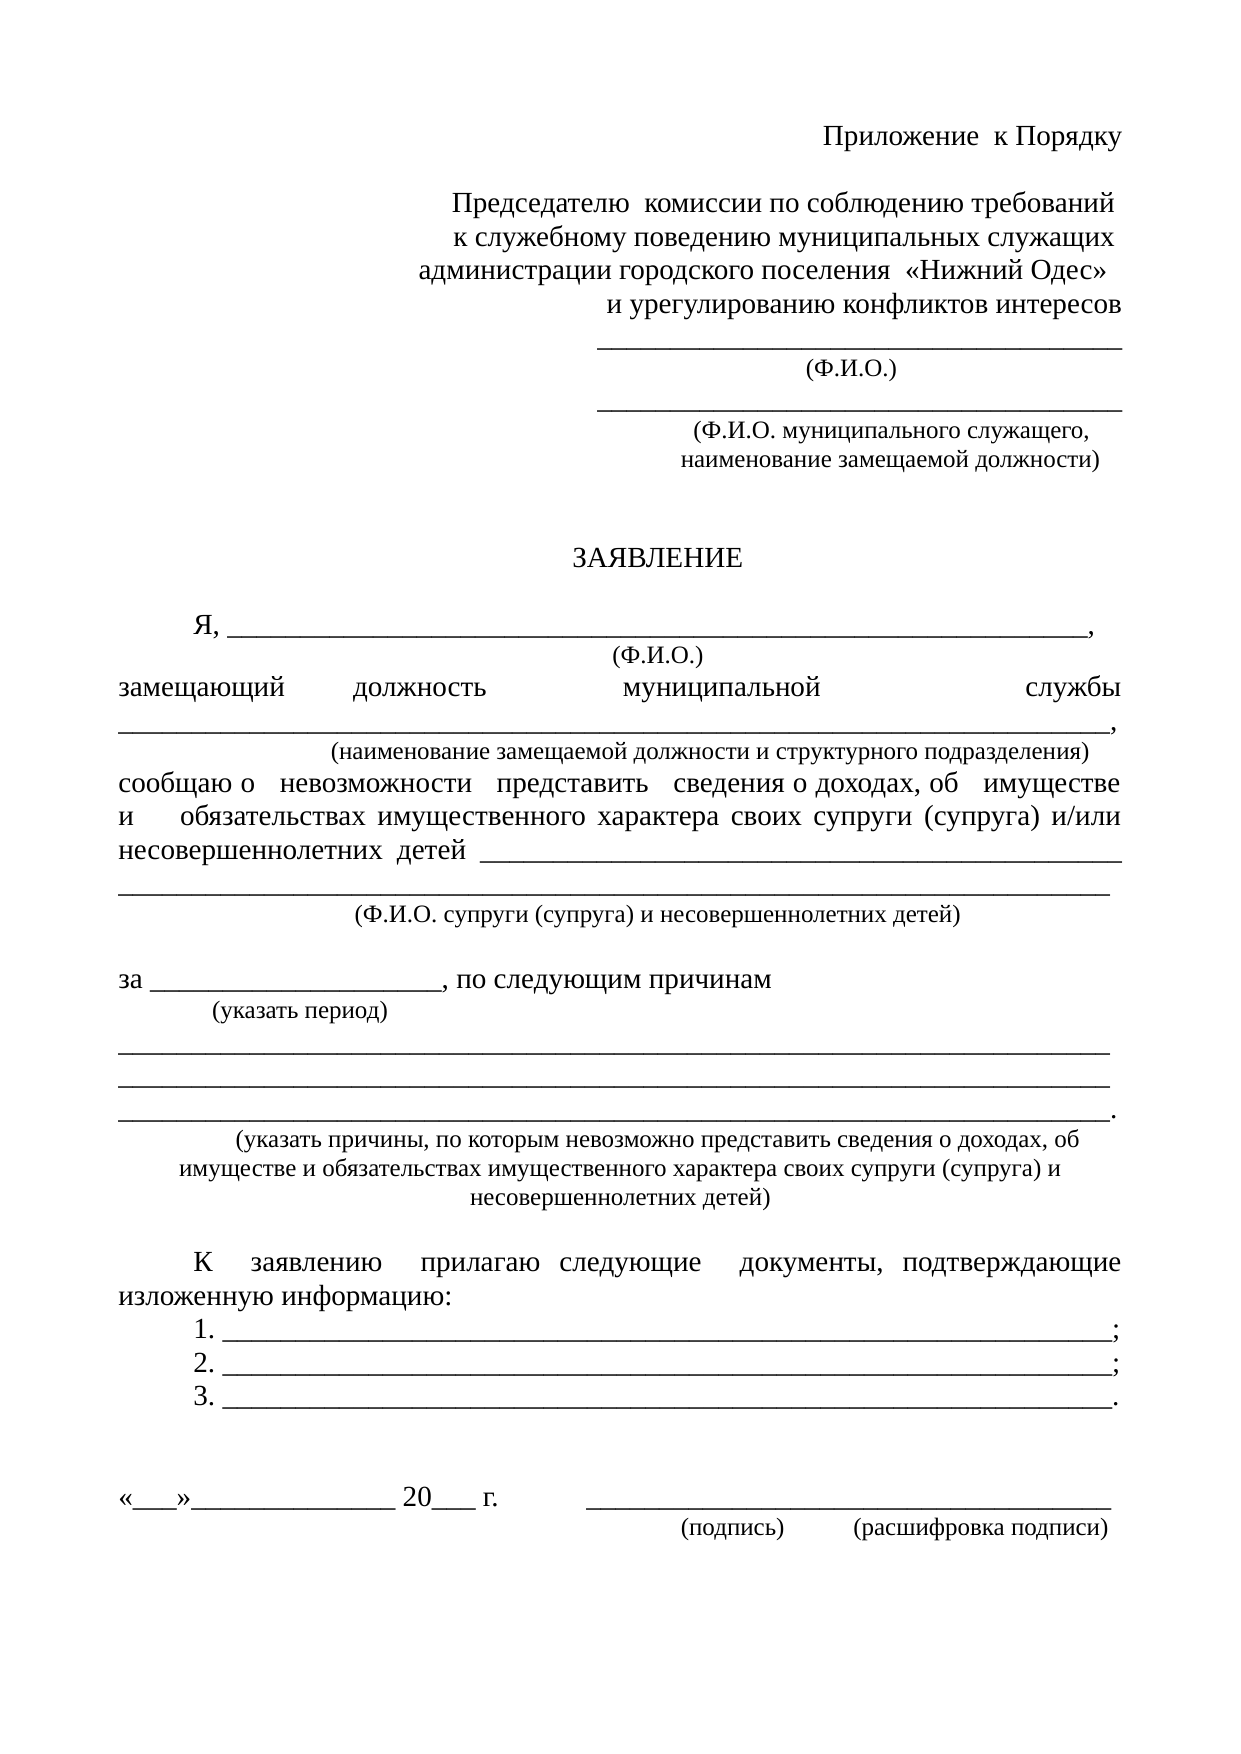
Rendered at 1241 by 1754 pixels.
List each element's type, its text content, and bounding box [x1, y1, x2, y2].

text замещающий должность муниципальной службы ____________________________________________________________________, [118, 669, 1122, 736]
text Приложение к Порядку [118, 118, 1122, 152]
text (указать период) [118, 995, 1122, 1024]
text (наименование замещаемой должности и структурного подразделения) [118, 736, 1122, 765]
text и урегулированию конфликтов интересов [118, 286, 1122, 319]
text 2. _____________________________________________________________; [118, 1345, 1122, 1378]
text К заявлению прилагаю следующие документы, подтверждающие изложенную информацию: [118, 1244, 1122, 1311]
text сообщаю о невозможности представить сведения о доходах, об имуществе и обязательствах имущественного характера своих супруги (супруга) и/или несовершеннолетних детей ____________________________________________ ____________________________________________________________________ [118, 765, 1122, 899]
text ____________________________________ [118, 382, 1122, 415]
text (указать причины, по которым невозможно представить сведения о доходах, об имуществе и обязательствах имущественного характера своих супруги (супруга) и несовершеннолетних детей) [118, 1124, 1122, 1211]
text (Ф.И.О. муниципального служащего, [118, 415, 1122, 444]
text наименование замещаемой должности) [118, 444, 1122, 473]
text к служебному поведению муниципальных служащих [118, 219, 1122, 252]
text ____________________________________________________________________________________________________________________________________________________________________________________________________________. [118, 1024, 1122, 1124]
text Председателю комиссии по соблюдению требований [118, 185, 1122, 219]
text 1. _____________________________________________________________; [118, 1311, 1122, 1345]
text администрации городского поселения «Нижний Одес» [118, 252, 1122, 286]
text (Ф.И.О.) [118, 353, 1122, 382]
text за ____________________, по следующим причинам [118, 961, 1122, 995]
text (Ф.И.О.) [118, 640, 1122, 669]
text ЗАЯВЛЕНИЕ [118, 540, 1122, 573]
text 3. _____________________________________________________________. [118, 1378, 1122, 1412]
text (Ф.И.О. супруги (супруга) и несовершеннолетних детей) [118, 899, 1122, 928]
text «___»______________ 20___ г. ____________________________________ [118, 1479, 1122, 1512]
text (подпись) (расшифровка подписи) [118, 1512, 1122, 1541]
text Я, ___________________________________________________________, [118, 607, 1122, 640]
text ____________________________________ [118, 319, 1122, 353]
